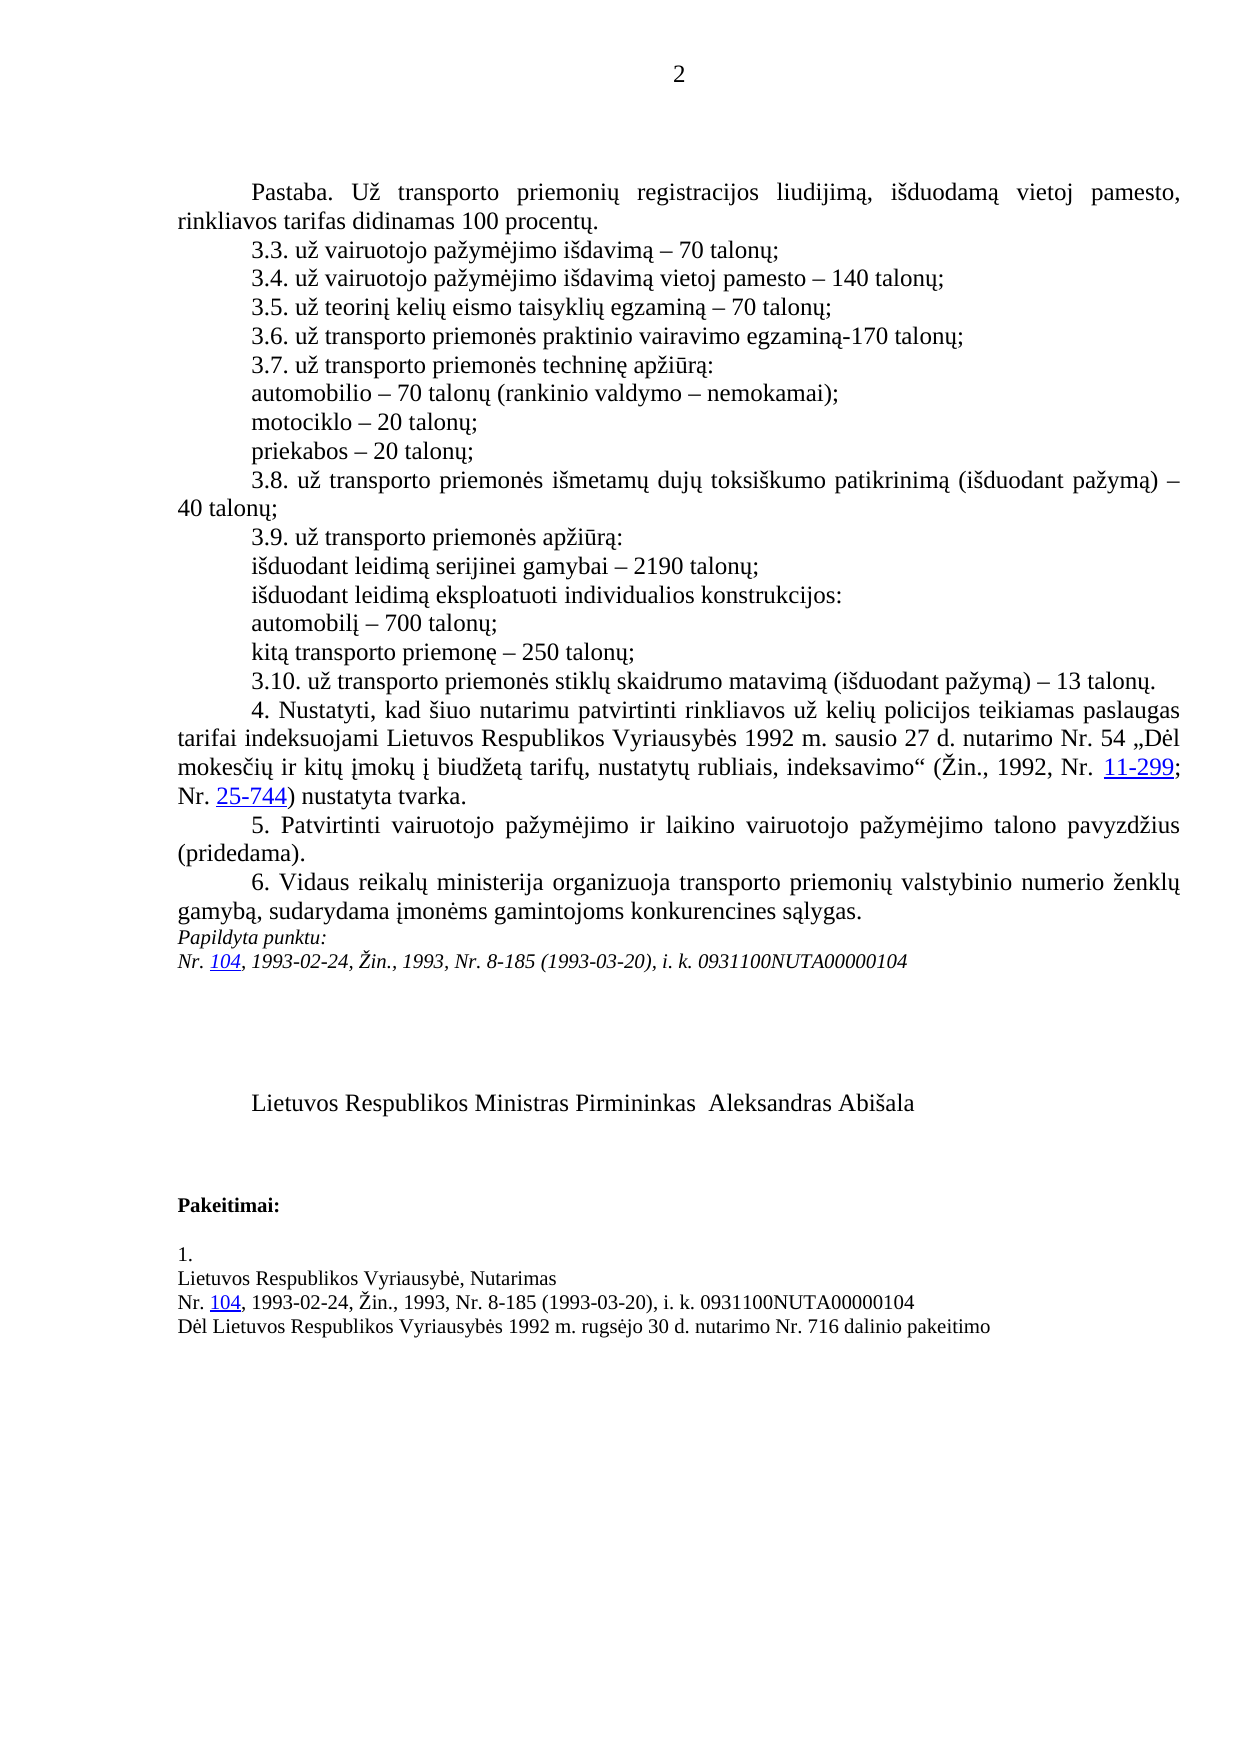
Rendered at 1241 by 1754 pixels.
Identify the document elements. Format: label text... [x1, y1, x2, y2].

text 3.10. už transporto priemonės stiklų skaidrumo matavimą (išduodant pažymą) – 13 talonų. [177, 666, 1181, 695]
text 3.6. už transporto priemonės praktinio vairavimo egzaminą-170 talonų; [177, 321, 1181, 350]
text motociklo – 20 talonų; [177, 407, 1181, 436]
text 3.9. už transporto priemonės apžiūrą: [177, 522, 1181, 551]
text Pakeitimai: [177, 1193, 1181, 1217]
text Lietuvos Respublikos Vyriausybė, Nutarimas [177, 1266, 1181, 1290]
text 3.7. už transporto priemonės techninę apžiūrą: [177, 350, 1181, 378]
text 5. Patvirtinti vairuotojo pažymėjimo ir laikino vairuotojo pažymėjimo talono pavyzdžius (pridedama). [177, 810, 1181, 867]
text 4. Nustatyti, kad šiuo nutarimu patvirtinti rinkliavos už kelių policijos teikiamas paslaugas tarifai indeksuojami Lietuvos Respublikos Vyriausybės 1992 m. sausio 27 d. nutarimo Nr. 54 „Dėl mokesčių ir kitų įmokų į biudžetą tarifų, nustatytų rubliais, indeksavimo“ (Žin., 1992, Nr. 11-299; Nr. 25-744) nustatyta tvarka. [177, 695, 1181, 810]
text Lietuvos Respublikos Ministras Pirmininkas Aleksandras Abišala [177, 1088, 1181, 1117]
text Papildyta punktu: [177, 925, 1181, 949]
text 6. Vidaus reikalų ministerija organizuoja transporto priemonių valstybinio numerio ženklų gamybą, sudarydama įmonėms gamintojoms konkurencines sąlygas. [177, 867, 1181, 925]
text 3.4. už vairuotojo pažymėjimo išdavimą vietoj pamesto – 140 talonų; [177, 263, 1181, 292]
text Nr. 104, 1993-02-24, Žin., 1993, Nr. 8-185 (1993-03-20), i. k. 0931100NUTA00000104 [177, 1290, 1181, 1314]
text priekabos – 20 talonų; [177, 436, 1181, 465]
text kitą transporto priemonę – 250 talonų; [177, 637, 1181, 666]
text Nr. 104, 1993-02-24, Žin., 1993, Nr. 8-185 (1993-03-20), i. k. 0931100NUTA00000104 [177, 949, 1181, 973]
text Dėl Lietuvos Respublikos Vyriausybės 1992 m. rugsėjo 30 d. nutarimo Nr. 716 dalinio pakeitimo [177, 1314, 1181, 1338]
text Pastaba. Už transporto priemonių registracijos liudijimą, išduodamą vietoj pamesto, rinkliavos tarifas didinamas 100 procentų. [177, 177, 1181, 235]
text 1. [177, 1242, 1181, 1266]
text automobilį – 700 talonų; [177, 608, 1181, 637]
text 3.8. už transporto priemonės išmetamų dujų toksiškumo patikrinimą (išduodant pažymą) – 40 talonų; [177, 465, 1181, 522]
text išduodant leidimą eksploatuoti individualios konstrukcijos: [177, 580, 1181, 608]
text 3.3. už vairuotojo pažymėjimo išdavimą – 70 talonų; [177, 235, 1181, 263]
text 3.5. už teorinį kelių eismo taisyklių egzaminą – 70 talonų; [177, 292, 1181, 321]
text išduodant leidimą serijinei gamybai – 2190 talonų; [177, 551, 1181, 580]
text automobilio – 70 talonų (rankinio valdymo – nemokamai); [177, 378, 1181, 407]
